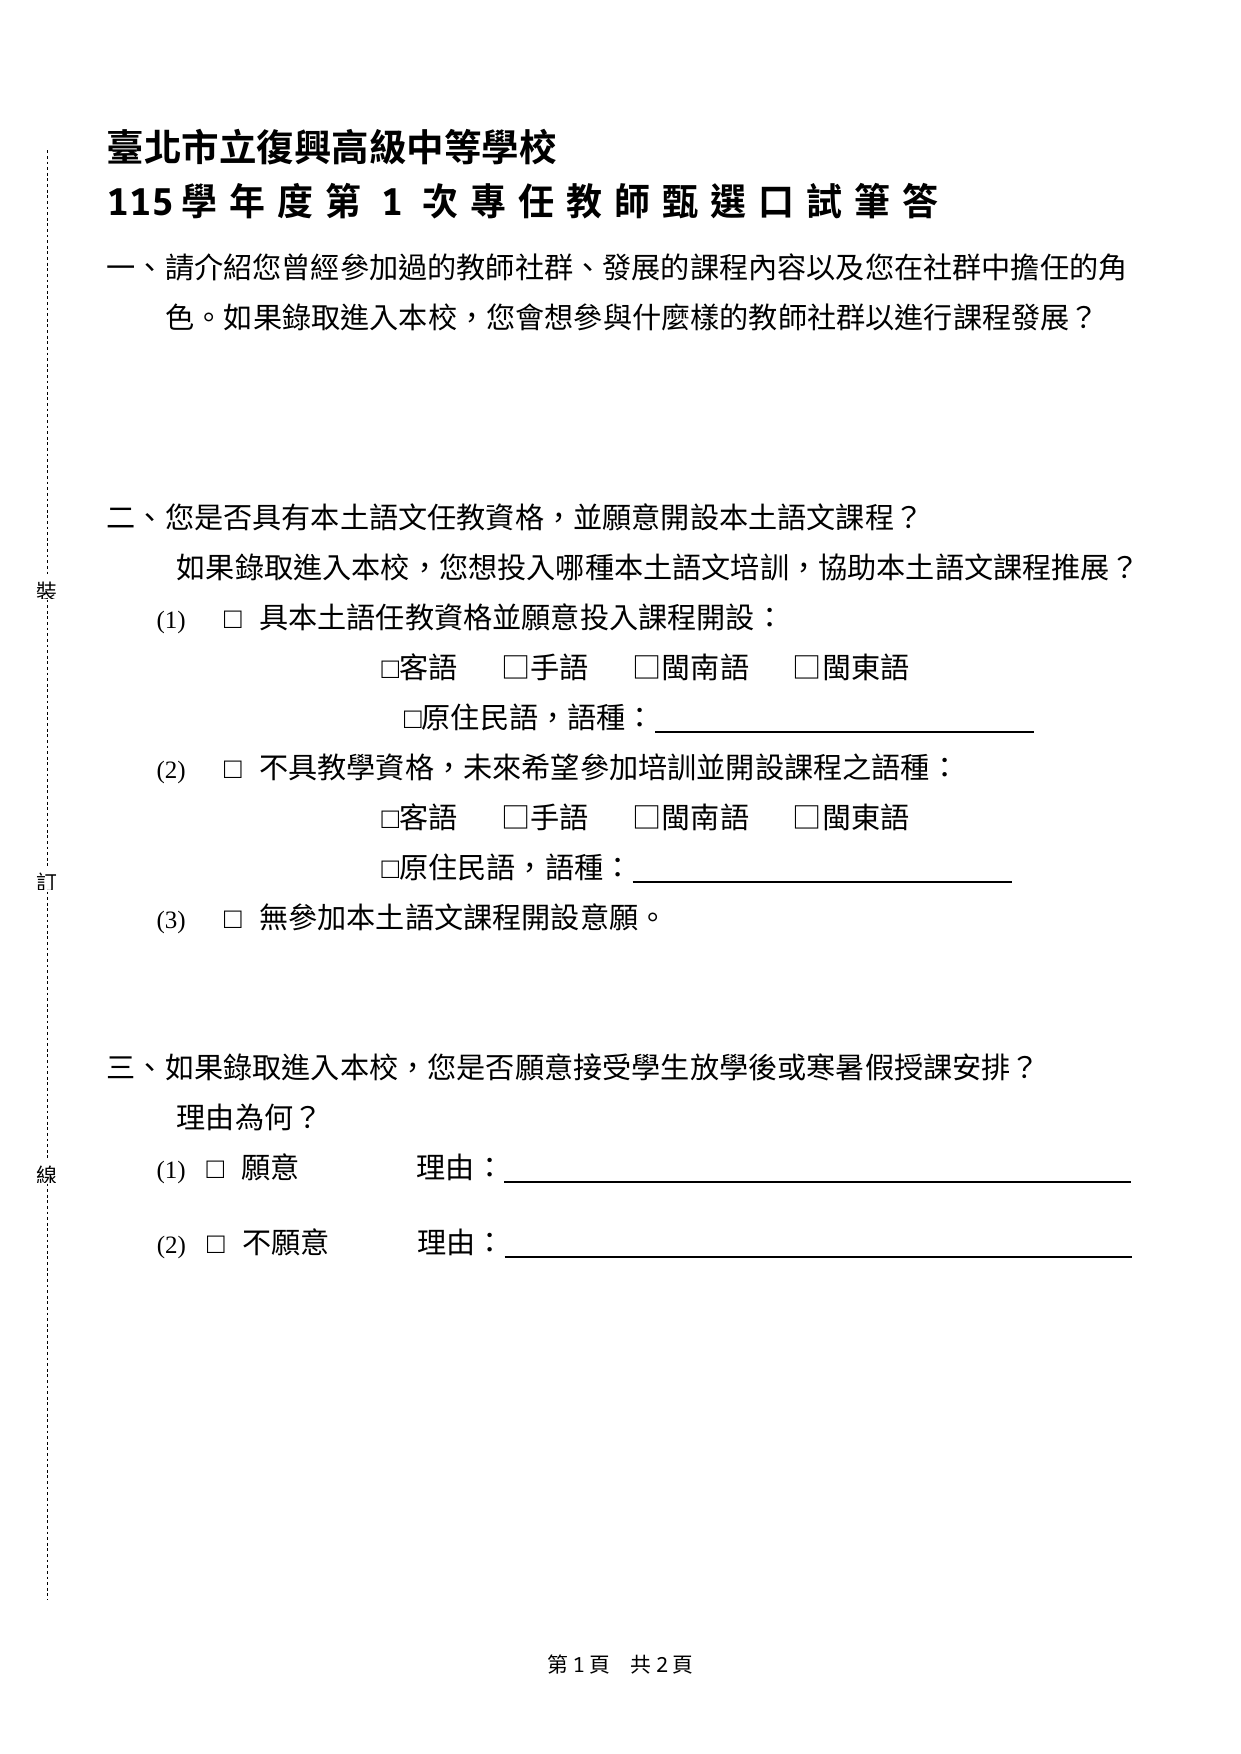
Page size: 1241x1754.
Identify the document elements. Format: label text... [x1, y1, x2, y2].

text 三、如果錄取進入本校，您是否願意接受學生放學後或寒暑假授課安排？ [106, 1039, 1134, 1089]
list □ 具本土語任教資格並願意投入課程開設： [156, 589, 1134, 639]
text 一、請介紹您曾經參加過的教師社群、發展的課程內容以及您在社群中擔任的角色。如果錄取進入本校，您會想參與什麼樣的教師社群以進行課程發展？ [106, 239, 1134, 339]
text □原住民語，語種： [106, 689, 1134, 739]
text □原住民語，語種： [206, 839, 1134, 889]
text 臺北市立復興高級中等學校 [106, 118, 1134, 172]
list □ 無參加本土語文課程開設意願。 [156, 889, 1134, 939]
text 理由為何？ [106, 1089, 1134, 1139]
list □ 不願意 理由： [157, 1214, 1134, 1264]
text □客語 □手語 □閩南語 □閩東語 [206, 789, 1134, 839]
text 二、您是否具有本土語文任教資格，並願意開設本土語文課程？ [106, 489, 1134, 539]
text 如果錄取進入本校，您想投入哪種本土語文培訓，協助本土語文課程推展？ [106, 539, 1134, 589]
list □ 不具教學資格，未來希望參加培訓並開設課程之語種： [156, 739, 1134, 789]
text 115學年度第1次專任教師甄選口試筆答 [106, 172, 1134, 226]
text □客語 □手語 □閩南語 □閩東語 [206, 639, 1134, 689]
list □ 願意 理由： [156, 1139, 1134, 1189]
